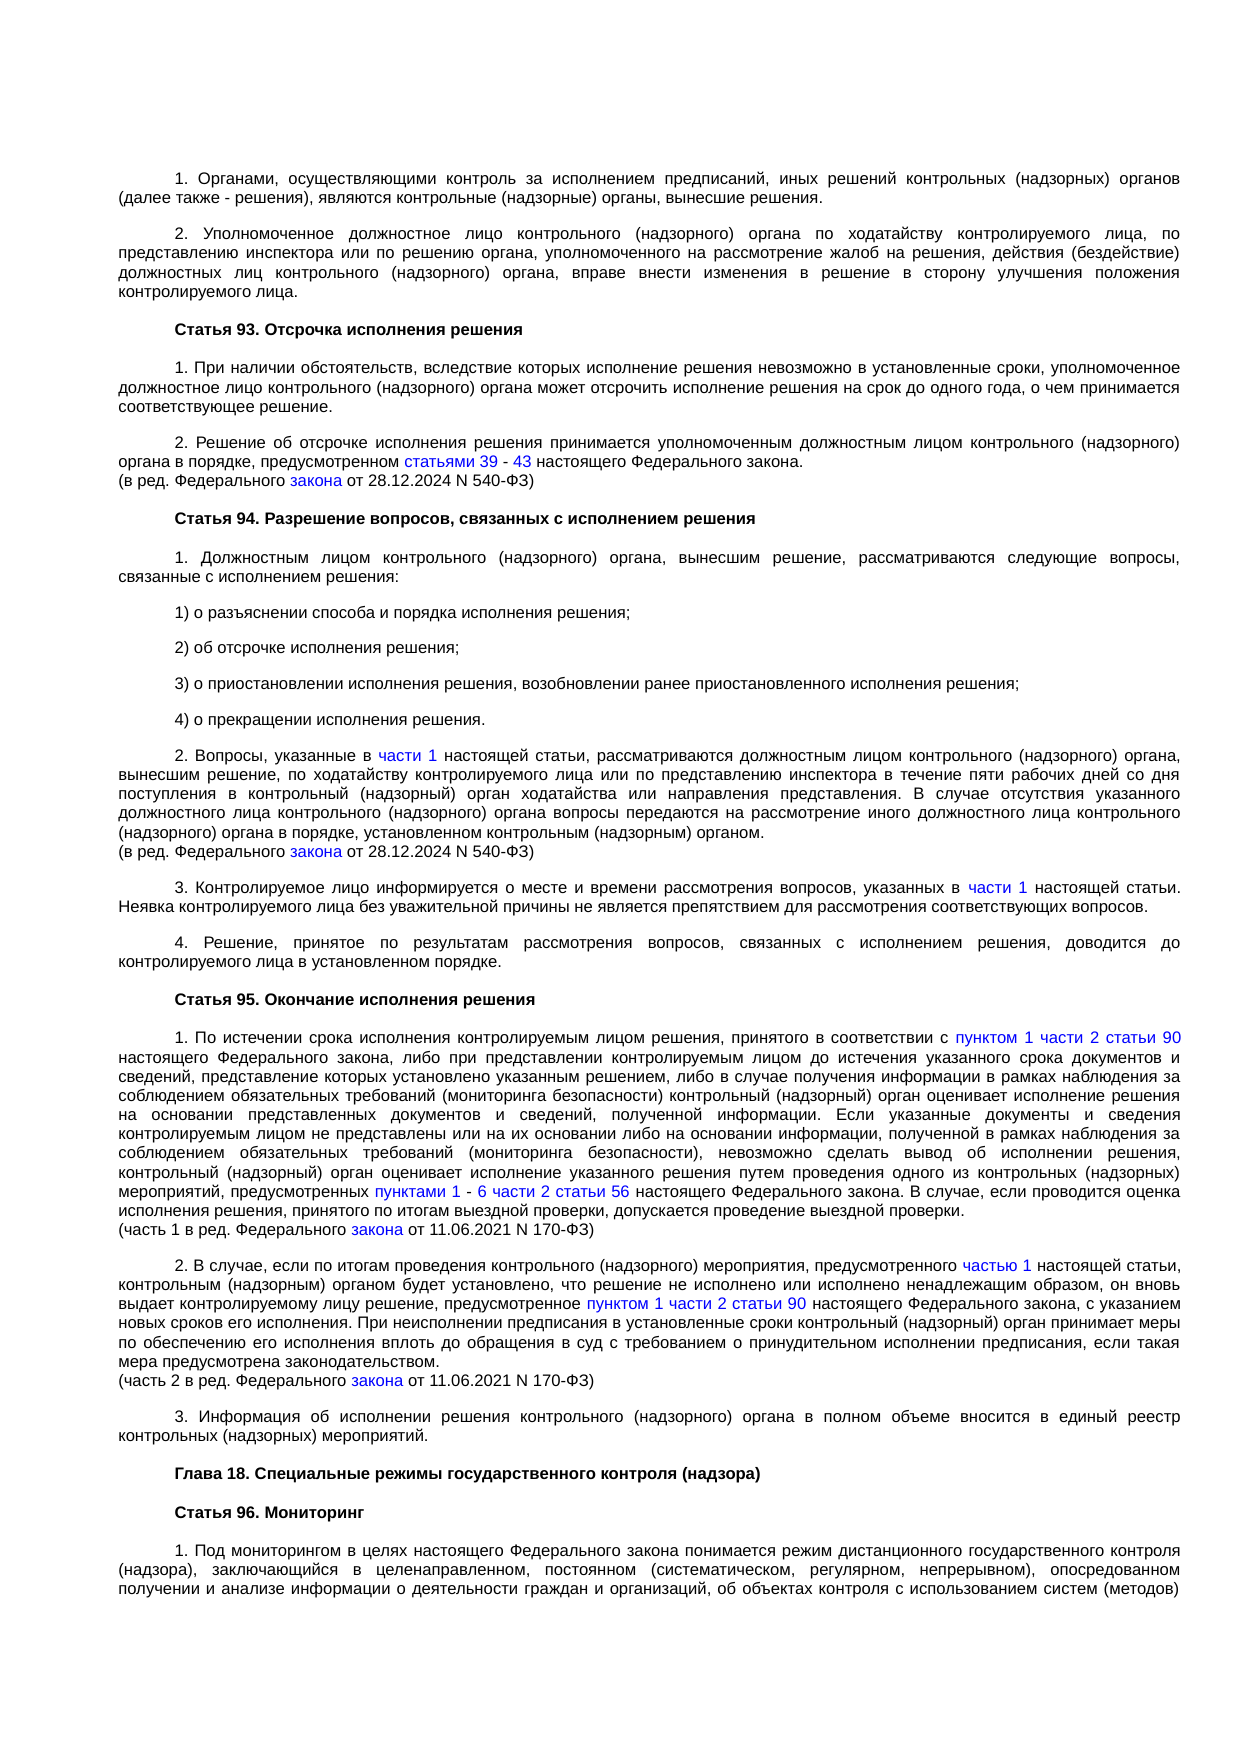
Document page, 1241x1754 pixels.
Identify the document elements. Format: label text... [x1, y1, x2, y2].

text (в ред. Федерального закона от 28.12.2024 N 540-ФЗ) [118, 471, 1181, 490]
subtitle Статья 95. Окончание исполнения решения [118, 990, 1181, 1009]
text (в ред. Федерального закона от 28.12.2024 N 540-ФЗ) [118, 842, 1181, 861]
text 1. По истечении срока исполнения контролируемым лицом решения, принятого в соответствии с пунктом 1 части 2 статьи 90 настоящего Федерального закона, либо при представлении контролируемым лицом до истечения указанного срока документов и сведений, представление которых установлено указанным решением, либо в случае получения информации в рамках наблюдения за соблюдением обязательных требований (мониторинга безопасности) контрольный (надзорный) орган оценивает исполнение решения на основании представленных документов и сведений, полученной информации. Если указанные документы и сведения контролируемым лицом не представлены или на их основании либо на основании информации, полученной в рамках наблюдения за соблюдением обязательных требований (мониторинга безопасности), невозможно сделать вывод об исполнении решения, контрольный (надзорный) орган оценивает исполнение указанного решения путем проведения одного из контрольных (надзорных) мероприятий, предусмотренных пунктами 1 - 6 части 2 статьи 56 настоящего Федерального закона. В случае, если проводится оценка исполнения решения, принятого по итогам выездной проверки, допускается проведение выездной проверки. [118, 1028, 1181, 1220]
text (часть 2 в ред. Федерального закона от 11.06.2021 N 170-ФЗ) [118, 1371, 1181, 1390]
text 2. Решение об отсрочке исполнения решения принимается уполномоченным должностным лицом контрольного (надзорного) органа в порядке, предусмотренном статьями 39 - 43 настоящего Федерального закона. [118, 432, 1181, 471]
text 1. Под мониторингом в целях настоящего Федерального закона понимается режим дистанционного государственного контроля (надзора), заключающийся в целенаправленном, постоянном (систематическом, регулярном, непрерывном), опосредованном получении и анализе информации о деятельности граждан и организаций, об объектах контроля с использованием систем (методов) [118, 1541, 1181, 1598]
text 1) о разъяснении способа и порядка исполнения решения; [118, 602, 1181, 622]
text 4) о прекращении исполнения решения. [118, 710, 1181, 729]
text 4. Решение, принятое по результатам рассмотрения вопросов, связанных с исполнением решения, доводится до контролируемого лица в установленном порядке. [118, 932, 1181, 971]
text 1. Должностным лицом контрольного (надзорного) органа, вынесшим решение, рассматриваются следующие вопросы, связанные с исполнением решения: [118, 547, 1181, 586]
text 1. Органами, осуществляющими контроль за исполнением предписаний, иных решений контрольных (надзорных) органов (далее также - решения), являются контрольные (надзорные) органы, вынесшие решения. [118, 169, 1181, 207]
text 2. В случае, если по итогам проведения контрольного (надзорного) мероприятия, предусмотренного частью 1 настоящей статьи, контрольным (надзорным) органом будет установлено, что решение не исполнено или исполнено ненадлежащим образом, он вновь выдает контролируемому лицу решение, предусмотренное пунктом 1 части 2 статьи 90 настоящего Федерального закона, с указанием новых сроков его исполнения. При неисполнении предписания в установленные сроки контрольный (надзорный) орган принимает меры по обеспечению его исполнения вплоть до обращения в суд с требованием о принудительном исполнении предписания, если такая мера предусмотрена законодательством. [118, 1256, 1181, 1371]
subtitle Статья 94. Разрешение вопросов, связанных с исполнением решения [118, 509, 1181, 528]
text (часть 1 в ред. Федерального закона от 11.06.2021 N 170-ФЗ) [118, 1220, 1181, 1239]
text 2. Уполномоченное должностное лицо контрольного (надзорного) органа по ходатайству контролируемого лица, по представлению инспектора или по решению органа, уполномоченного на рассмотрение жалоб на решения, действия (бездействие) должностных лиц контрольного (надзорного) органа, вправе внести изменения в решение в сторону улучшения положения контролируемого лица. [118, 224, 1181, 301]
text 2. Вопросы, указанные в части 1 настоящей статьи, рассматриваются должностным лицом контрольного (надзорного) органа, вынесшим решение, по ходатайству контролируемого лица или по представлению инспектора в течение пяти рабочих дней со дня поступления в контрольный (надзорный) орган ходатайства или направления представления. В случае отсутствия указанного должностного лица контрольного (надзорного) органа вопросы передаются на рассмотрение иного должностного лица контрольного (надзорного) органа в порядке, установленном контрольным (надзорным) органом. [118, 746, 1181, 842]
text 3) о приостановлении исполнения решения, возобновлении ранее приостановленного исполнения решения; [118, 674, 1181, 693]
subtitle Глава 18. Специальные режимы государственного контроля (надзора) [118, 1464, 1181, 1483]
subtitle Статья 93. Отсрочка исполнения решения [118, 320, 1181, 339]
text 3. Контролируемое лицо информируется о месте и времени рассмотрения вопросов, указанных в части 1 настоящей статьи. Неявка контролируемого лица без уважительной причины не является препятствием для рассмотрения соответствующих вопросов. [118, 877, 1181, 916]
text 1. При наличии обстоятельств, вследствие которых исполнение решения невозможно в установленные сроки, уполномоченное должностное лицо контрольного (надзорного) органа может отсрочить исполнение решения на срок до одного года, о чем принимается соответствующее решение. [118, 358, 1181, 416]
subtitle Статья 96. Мониторинг [118, 1502, 1181, 1522]
text 2) об отсрочке исполнения решения; [118, 638, 1181, 657]
text 3. Информация об исполнении решения контрольного (надзорного) органа в полном объеме вносится в единый реестр контрольных (надзорных) мероприятий. [118, 1407, 1181, 1445]
